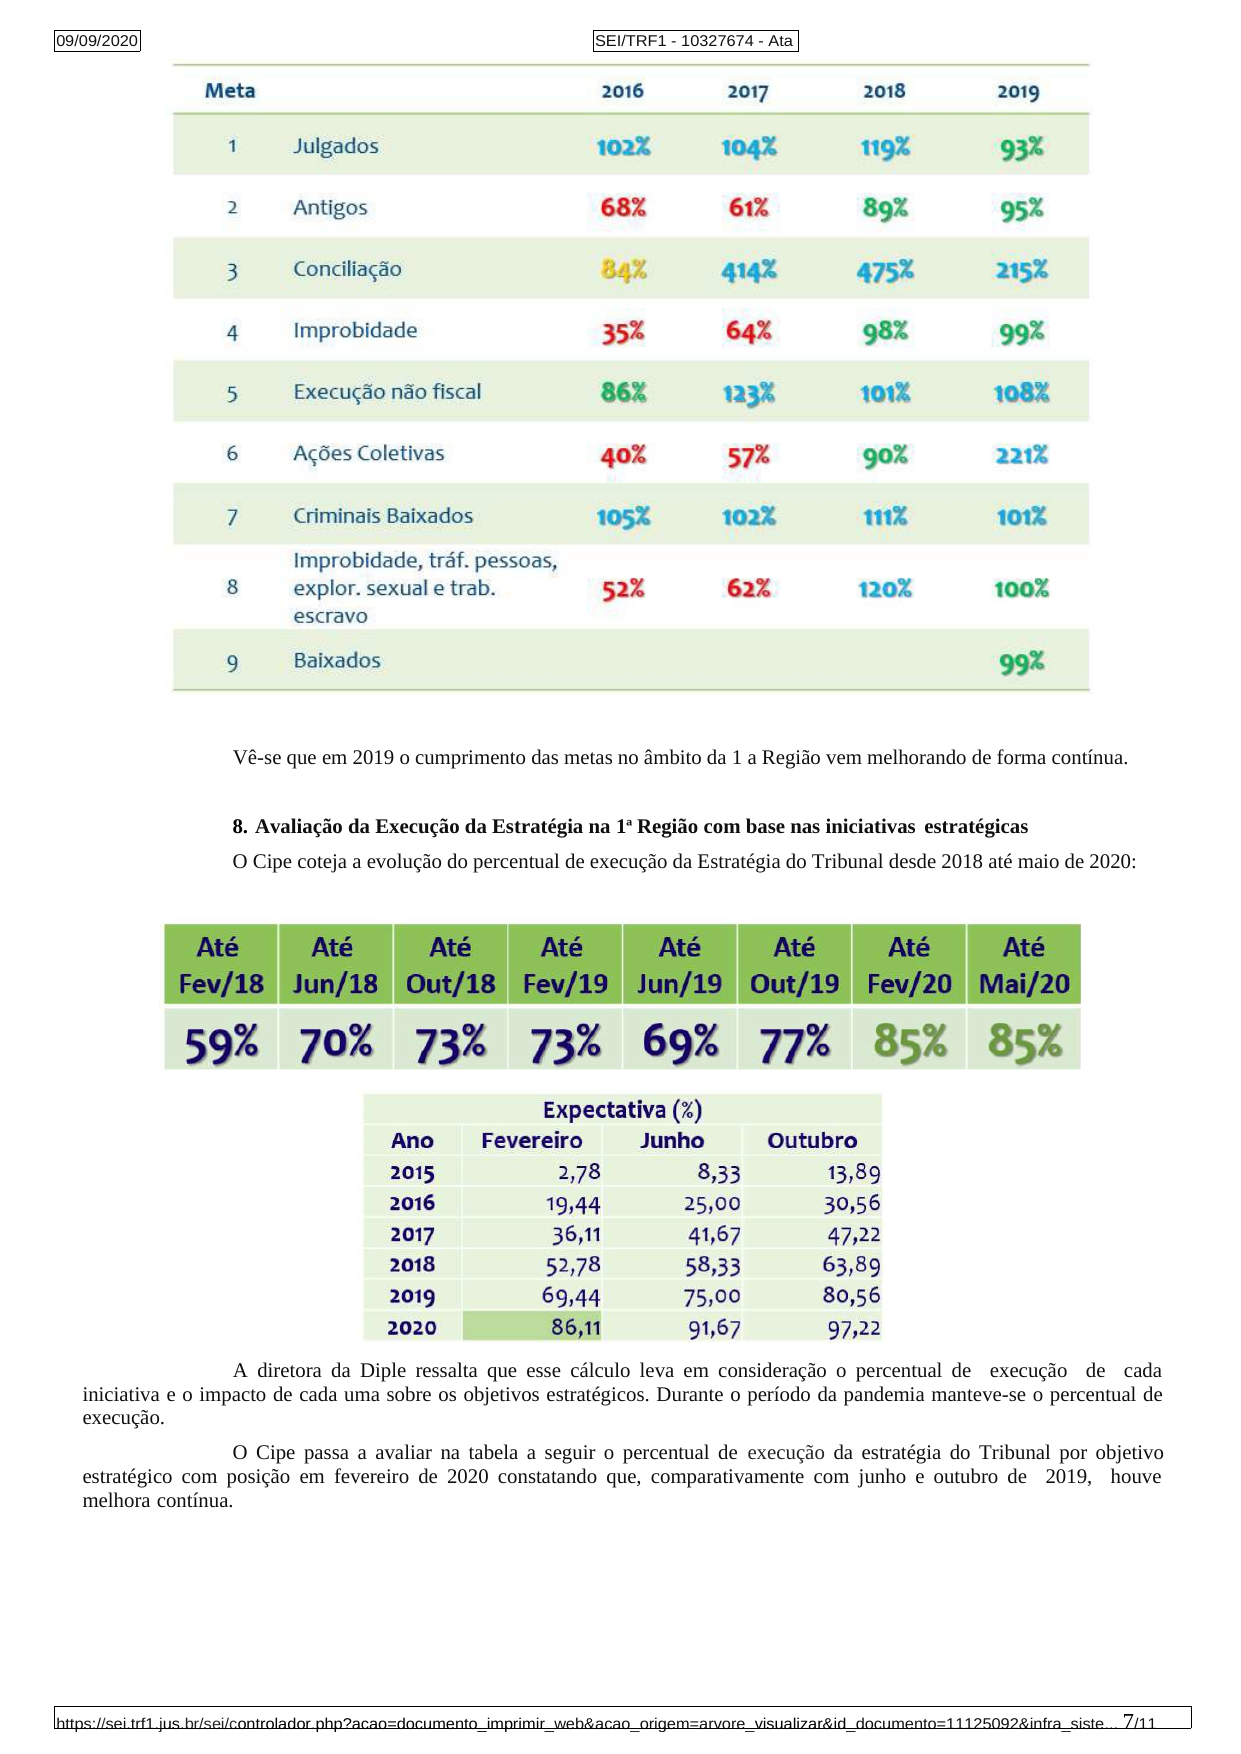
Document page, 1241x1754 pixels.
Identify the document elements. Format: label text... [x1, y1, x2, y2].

text Vê-se que em 2019 o cumprimento das metas no âmbito da 1 a Região vem melhorando de forma contínua. [233, 745, 1184, 769]
text O Cipe passa a avaliar na tabela a seguir o percentual de execução da estratégia do Tribunal por objetivo estratégico com posição em fevereiro de 2020 constatando que, comparativamente com junho e outubro de 2019, houve melhora contínua. [82, 1440, 1164, 1512]
picture [158, 918, 1082, 1070]
picture [358, 1090, 885, 1343]
picture [164, 58, 1094, 694]
text O Cipe coteja a evolução do percentual de execução da Estratégia do Tribunal desde 2018 até maio de 2020: [232, 849, 1184, 873]
text A diretora da Diple ressalta que esse cálculo leva em consideração o percentual de execução de cada iniciativa e o impacto de cada uma sobre os objetivos estratégicos. Durante o período da pandemia manteve-se o percentual de execução. [82, 1099, 1164, 1429]
subtitle Avaliação da Execução da Estratégia na 1ª Região com base nas iniciativas estratégicas [232, 814, 1184, 838]
